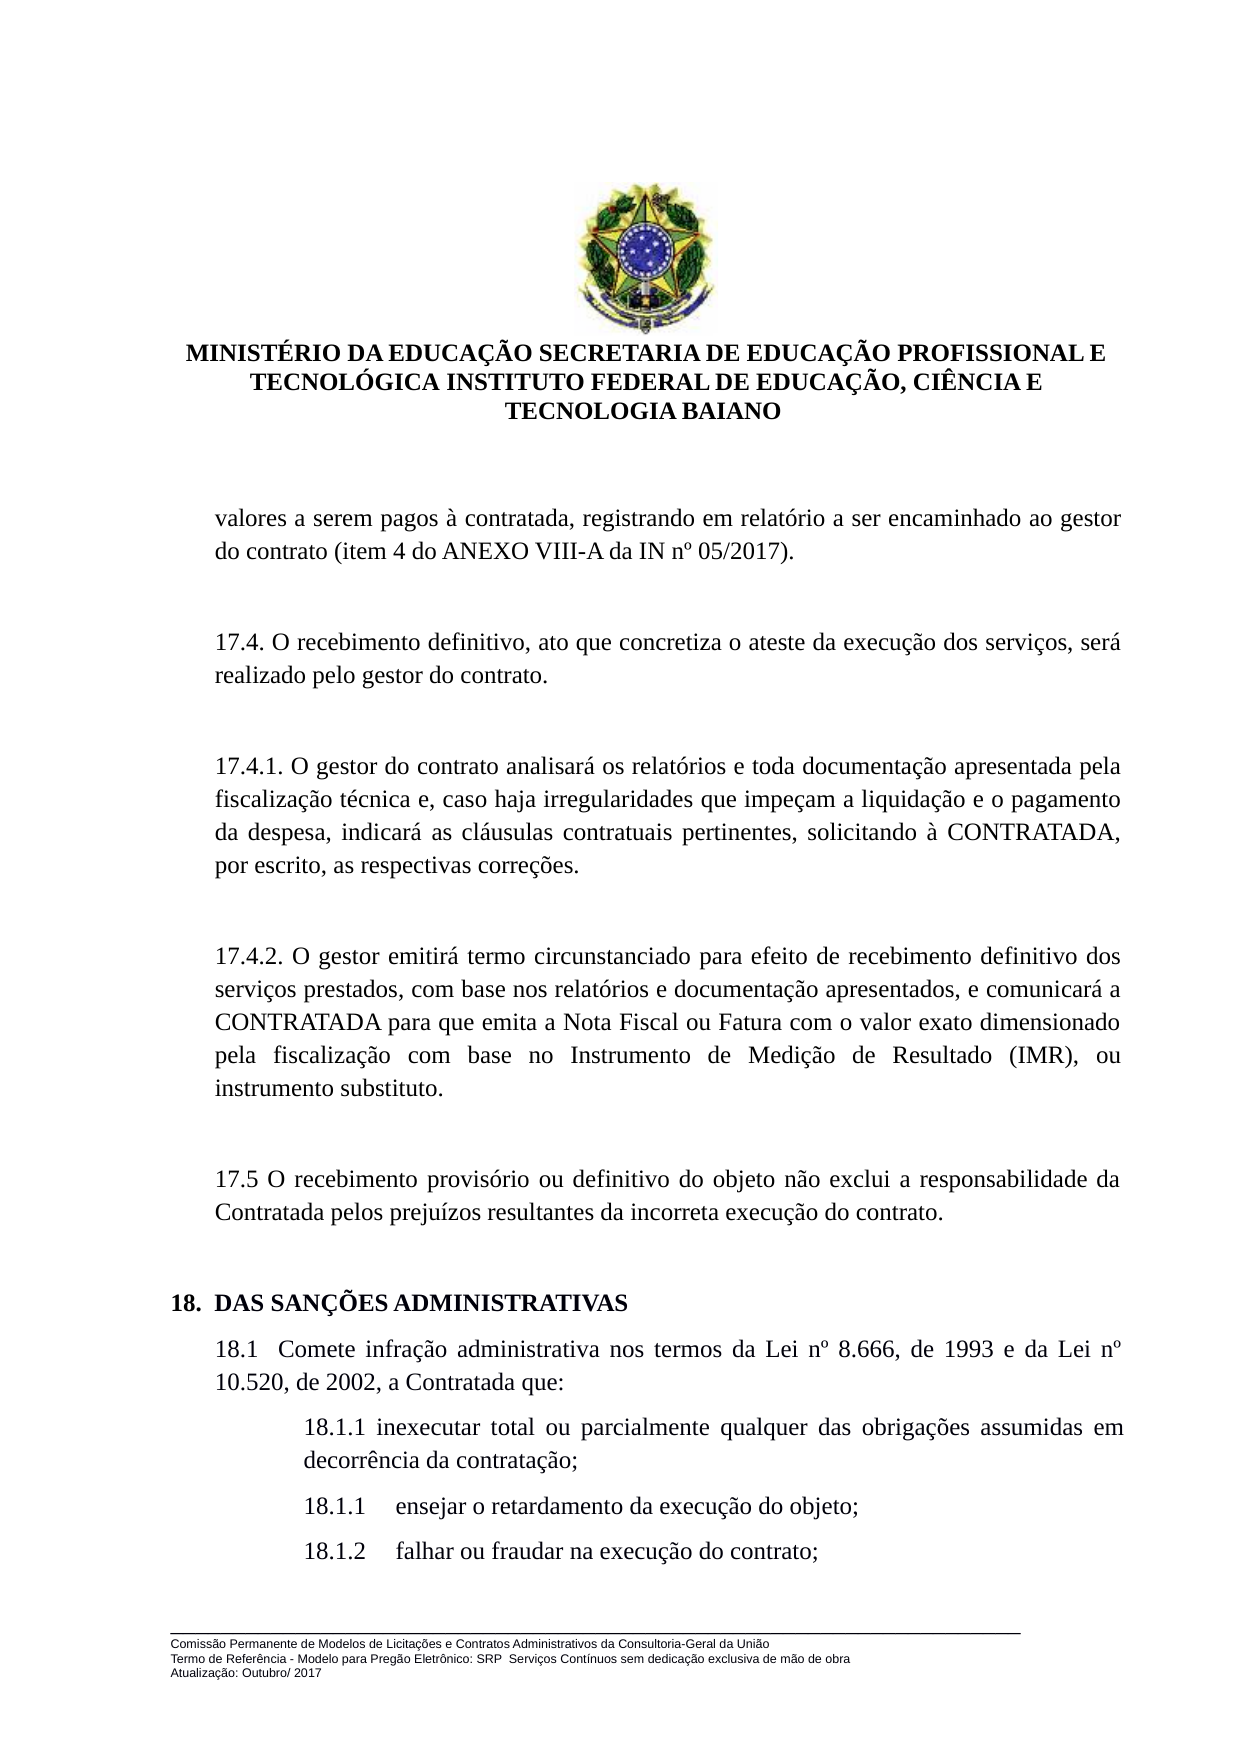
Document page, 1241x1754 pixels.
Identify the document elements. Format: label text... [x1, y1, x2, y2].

text 17.4.1. O gestor do contrato analisará os relatórios e toda documentação apresentada pela fiscalização técnica e, caso haja irregularidades que impeçam a liquidação e o pagamento da despesa, indicará as cláusulas contratuais pertinentes, solicitando à CONTRATADA, por escrito, as respectivas correções. [214, 751, 1122, 879]
text 17.4. O recebimento definitivo, ato que concretiza o ateste da execução dos serviços, será realizado pelo gestor do contrato. [214, 627, 1122, 689]
text valores a serem pagos à contratada, registrando em relatório a ser encaminhado ao gestor do contrato (item 4 do ANEXO VIII-A da IN nº 05/2017). [214, 503, 1122, 565]
list 18.1.2 falhar ou fraudar na execução do contrato; [303, 1536, 1125, 1565]
text 17.5 O recebimento provisório ou definitivo do objeto não exclui a responsabilidade da Contratada pelos prejuízos resultantes da incorreta execução do contrato. [214, 1164, 1122, 1226]
list 18.1.1 inexecutar total ou parcialmente qualquer das obrigações assumidas em decorrência da contratação; [303, 1412, 1125, 1474]
text 18.1 Comete infração administrativa nos termos da Lei nº 8.666, de 1993 e da Lei nº 10.520, de 2002, a Contratada que: [214, 1334, 1122, 1396]
list 18. DAS SANÇÕES ADMINISTRATIVAS [170, 1288, 1122, 1317]
picture [574, 182, 719, 336]
text 17.4.2. O gestor emitirá termo circunstanciado para efeito de recebimento definitivo dos serviços prestados, com base nos relatórios e documentação apresentados, e comunicará a CONTRATADA para que emita a Nota Fiscal ou Fatura com o valor exato dimensionado pela fiscalização com base no Instrumento de Medição de Resultado (IMR), ou instrumento substituto. [214, 941, 1122, 1102]
list 18.1.1 ensejar o retardamento da execução do objeto; [303, 1491, 1125, 1520]
